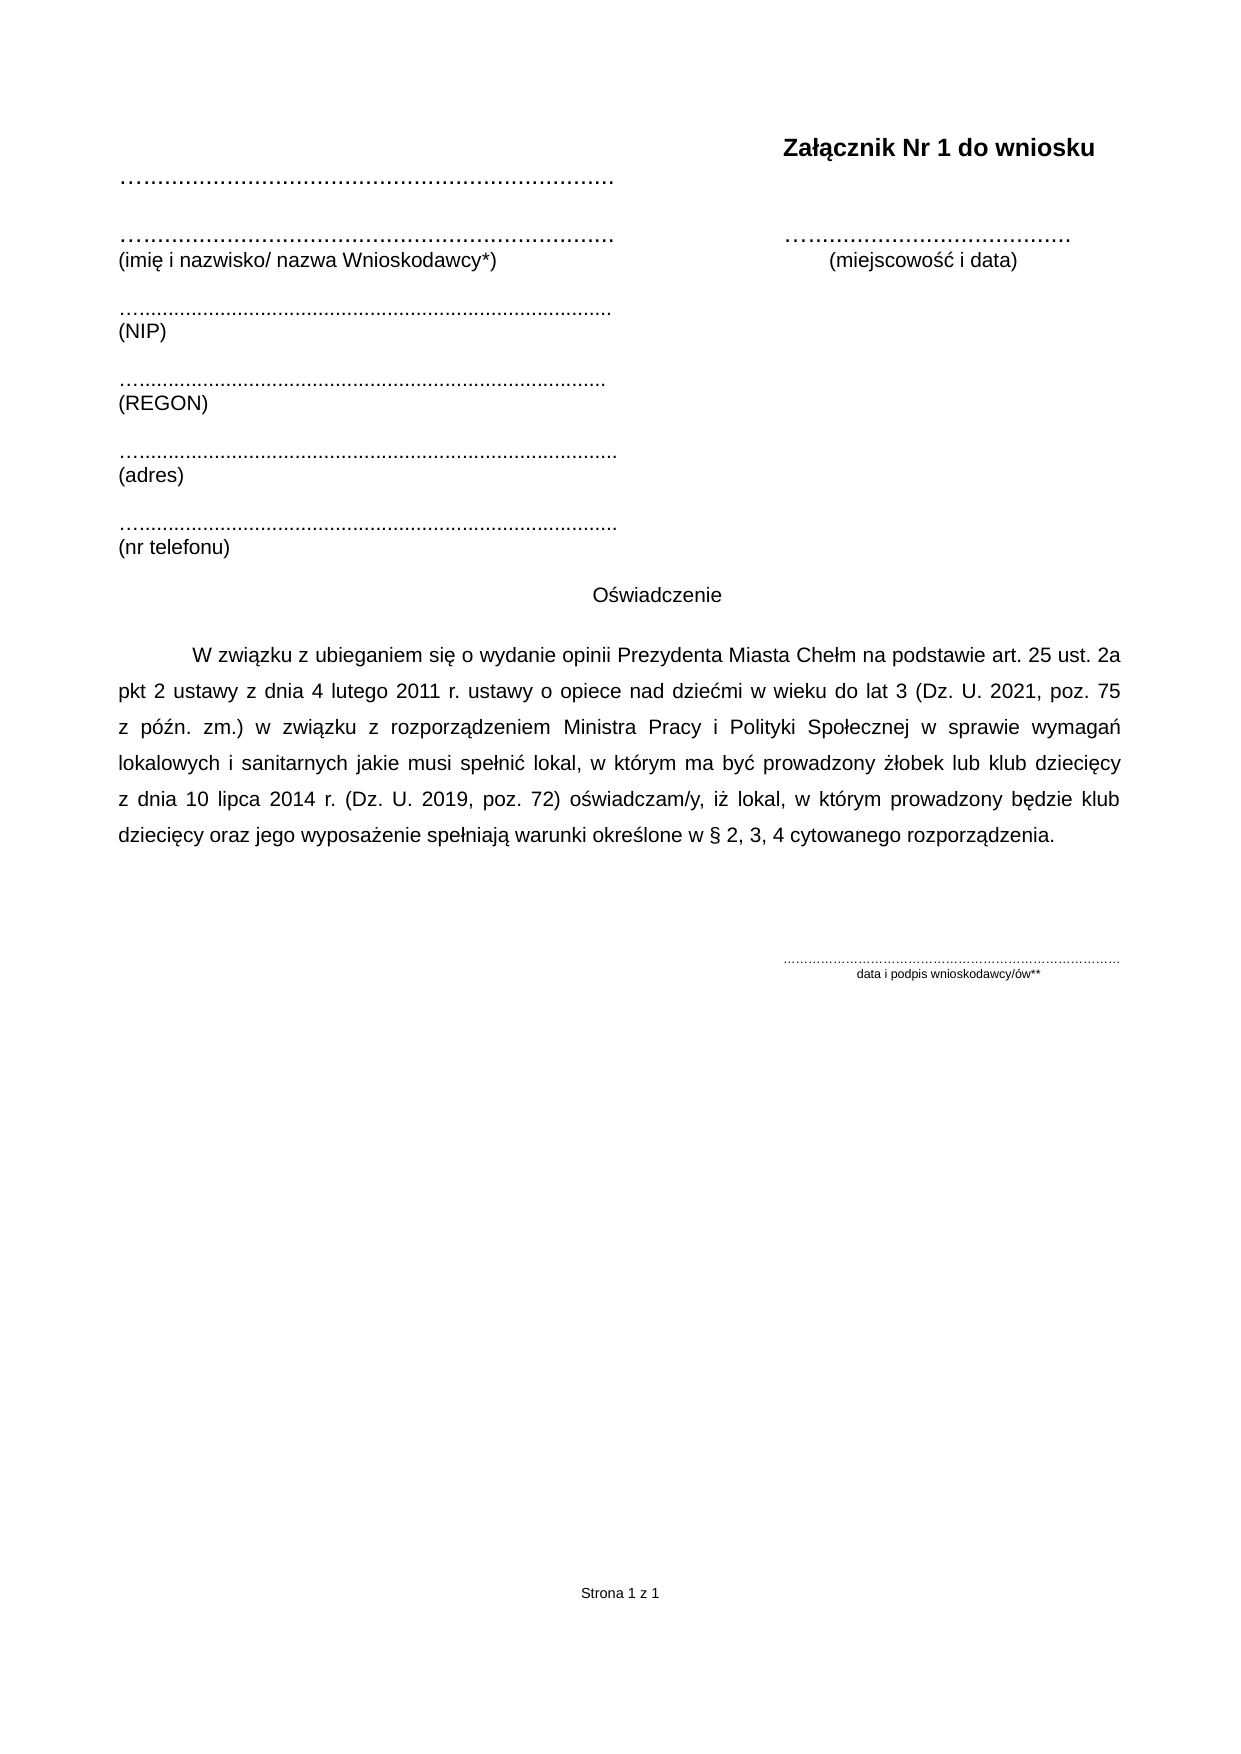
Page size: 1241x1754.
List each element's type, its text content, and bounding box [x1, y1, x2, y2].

text ….................................................................... …...................................... [118, 219, 1122, 247]
text …................................................................................... [118, 511, 1122, 535]
text Załącznik Nr 1 do wniosku [118, 132, 1122, 161]
text (imię i nazwisko/ nazwa Wnioskodawcy*) (miejscowość i data) [118, 247, 1122, 271]
text …................................................................................. [118, 367, 1122, 391]
text (adres) [118, 463, 1122, 487]
text ……………………………………………………………………… [118, 952, 1122, 966]
text W związku z ubieganiem się o wydanie opinii Prezydenta Miasta Chełm na podstawie art. 25 ust. 2a pkt 2 ustawy z dnia 4 lutego 2011 r. ustawy o opiece nad dziećmi w wieku do lat 3 (Dz. U. 2021, poz. 75 z późn. zm.) w związku z rozporządzeniem Ministra Pracy i Polityki Społecznej w sprawie wymagań lokalowych i sanitarnych jakie musi spełnić lokal, w którym ma być prowadzony żłobek lub klub dziecięcy z dnia 10 lipca 2014 r. (Dz. U. 2019, poz. 72) oświadczam/y, iż lokal, w którym prowadzony będzie klub dziecięcy oraz jego wyposażenie spełniają warunki określone w § 2, 3, 4 cytowanego rozporządzenia. [118, 643, 1122, 846]
text (REGON) [118, 391, 1122, 415]
text …................................................................................... [118, 439, 1122, 463]
text Strona 1 z 1 [118, 1584, 1122, 1601]
text (NIP) [118, 319, 1122, 343]
text data i podpis wnioskodawcy/ów** [118, 966, 1122, 981]
text Oświadczenie [118, 583, 1122, 607]
text ….................................................................... [118, 161, 1122, 190]
text ….................................................................................. [118, 295, 1122, 319]
text (nr telefonu) [118, 535, 1122, 559]
